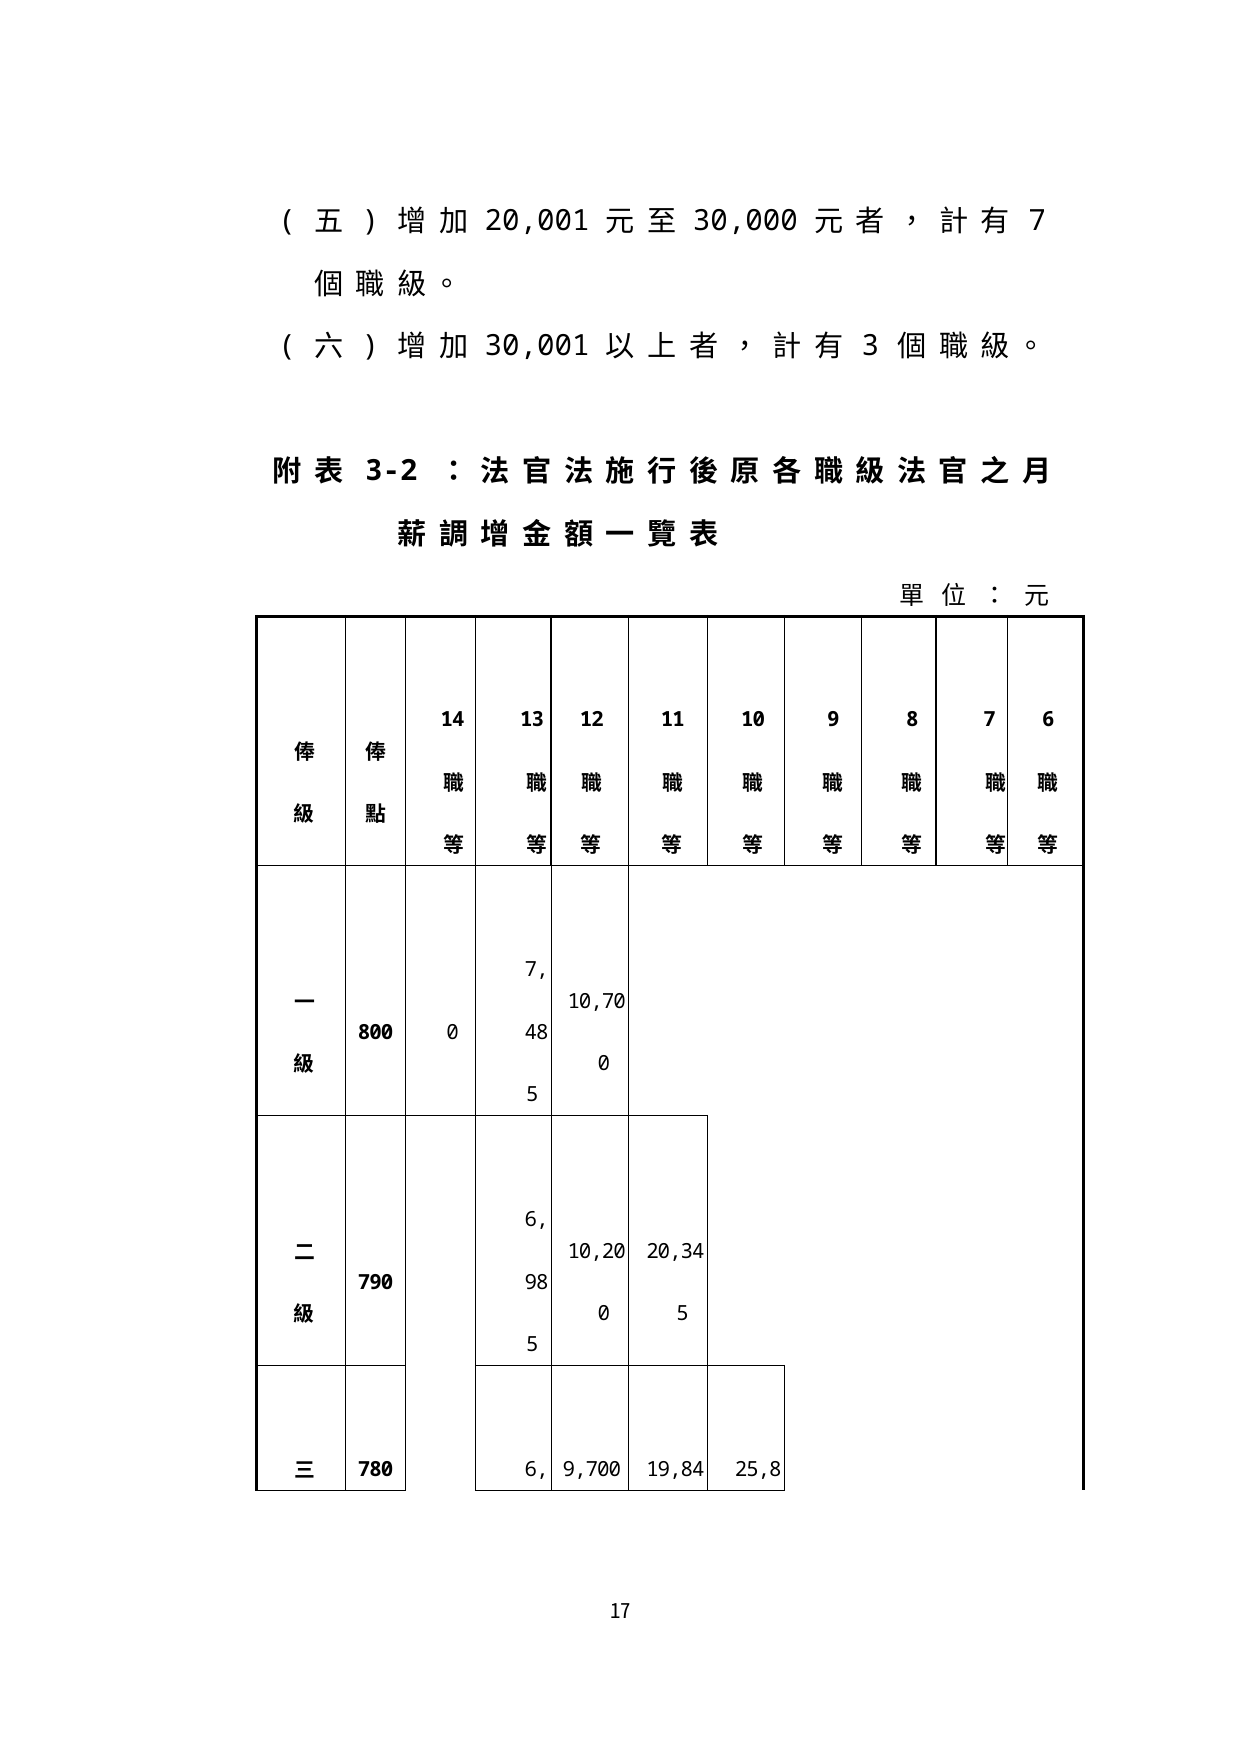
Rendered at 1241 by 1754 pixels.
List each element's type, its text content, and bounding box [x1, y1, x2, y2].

table_cell [862, 1365, 936, 1490]
table_cell [406, 1116, 475, 1365]
table_cell 800 [346, 866, 405, 1115]
table_header 12職等 [552, 618, 628, 865]
table_cell 10,700 [552, 866, 628, 1115]
table_cell 10,200 [552, 1116, 628, 1365]
text 附表3-2：法官法施行後原各職級法官之月薪調增金額一覽表 [241, 427, 1058, 552]
table_cell 0 [406, 866, 475, 1115]
table_cell [784, 866, 862, 1115]
table_cell 780 [346, 1366, 405, 1490]
text (六)增加30,001以上者，計有3個職級。 [242, 302, 1058, 365]
table_cell [708, 1115, 784, 1365]
text 單位：元 [241, 552, 1058, 615]
table_header 6職等 [1008, 618, 1082, 865]
table_cell [1008, 1365, 1082, 1490]
table_cell 三 [258, 1366, 345, 1490]
text (五)增加20,001元至30,000元者，計有7個職級。 [242, 177, 1058, 302]
table_cell [936, 866, 1007, 1115]
table_header 14職等 [406, 618, 475, 865]
table_cell [785, 1365, 862, 1490]
table_cell 19,84 [629, 1366, 707, 1490]
table_cell 6, [476, 1366, 551, 1490]
table_cell [1008, 866, 1082, 1115]
table_cell [936, 1365, 1007, 1490]
table_header 9職等 [785, 618, 861, 865]
table_cell 一級 [258, 866, 345, 1115]
table_cell 6,985 [476, 1116, 551, 1365]
table_cell [862, 866, 936, 1115]
table_cell [406, 1365, 475, 1490]
table_cell 9,700 [552, 1366, 628, 1490]
table_header 13職等 [476, 618, 550, 865]
table_header 俸點 [346, 618, 405, 865]
table_header 10職等 [708, 618, 784, 865]
table_cell [629, 866, 707, 1115]
table_header 俸級 [258, 618, 345, 865]
table_cell [862, 1115, 936, 1365]
table_cell 二級 [258, 1116, 345, 1365]
table_cell 20,345 [629, 1116, 707, 1365]
table_cell 790 [346, 1116, 405, 1365]
table_header 8職等 [862, 618, 935, 865]
table_cell 7,485 [476, 866, 551, 1115]
table_cell [1008, 1115, 1082, 1365]
table_cell 25,8 [708, 1366, 784, 1490]
table_header 7職等 [937, 618, 1007, 865]
table_cell [707, 866, 784, 1115]
table_cell [936, 1115, 1007, 1365]
table_cell [784, 1115, 862, 1365]
table_header 11職等 [629, 618, 707, 865]
